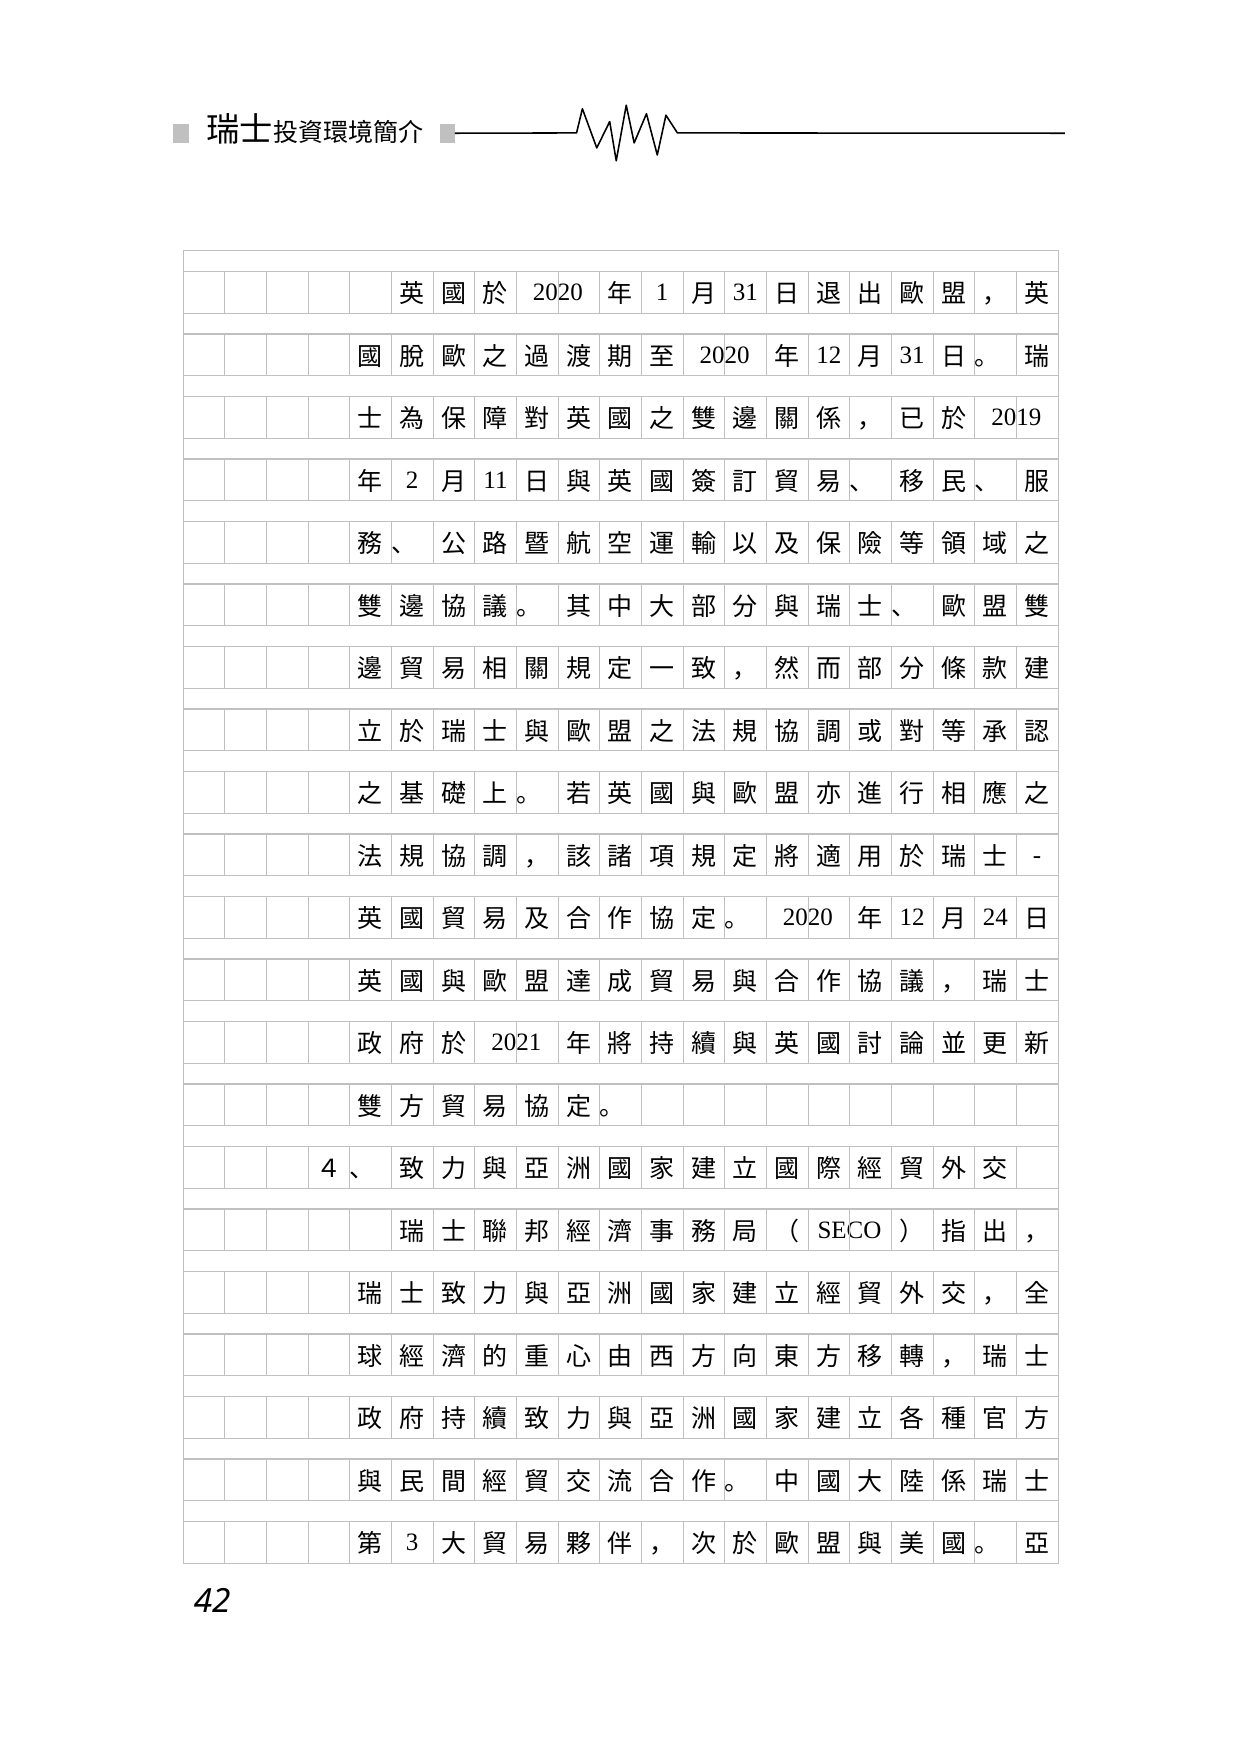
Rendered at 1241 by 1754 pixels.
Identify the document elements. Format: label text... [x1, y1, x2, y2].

text 立 [725, 1147, 766, 1188]
text 洲 [559, 1147, 599, 1188]
text 英國於2020年1月31日退出歐盟，英國脫歐之過渡期至2020年12月31日。瑞士為保障對英國之雙邊關係，已於2019年2月11日與英國簽訂貿易、移民、服務、公路暨航空運輸以及保險等領域之雙邊協議。其中大部分與瑞士、歐盟雙邊貿易相關規定一致，然而部分條款建立於瑞士與歐盟之法規協調或對等承認之基礎上。若英國與歐盟亦進行相應之法規協調，該諸項規定將適用於瑞士-英國貿易及合作協定。2020年12月24日英國與歐盟達成貿易與合作協議，瑞士政府於2021年將持續與英國討論並更新雙方貿易協定。 [330, 1001, 1058, 1021]
text [1017, 1147, 1058, 1188]
text 力 [434, 1147, 474, 1188]
text 英國於2020年1月31日退出歐盟，英國脫歐之過渡期至2020年12月31日。瑞士為保障對英國之雙邊關係，已於2019年2月11日與英國簽訂貿易、移民、服務、公路暨航空運輸以及保險等領域之雙邊協議。其中大部分與瑞士、歐盟雙邊貿易相關規定一致，然而部分條款建立於瑞士與歐盟之法規協調或對等承認之基礎上。若英國與歐盟亦進行相應之法規協調，該諸項規定將適用於瑞士-英國貿易及合作協定。2020年12月24日英國與歐盟達成貿易與合作協議，瑞士政府於2021年將持續與英國討論並更新雙方貿易協定。 [330, 751, 1058, 771]
text 瑞士聯邦經濟事務局（SECO）指出，瑞士致力與亞洲國家建立經貿外交，全球經濟的重心由西方向東方移轉，瑞士政府持續致力與亞洲國家建立各種官方與民間經貿交流合作。中國大陸係瑞士第3大貿易夥伴，次於歐盟與美國。亞洲在過去10年來外人直接投資（FDI）比北美和歐洲增加甚多，而瑞士是亞洲外人投資十大投資國之一，因此亞洲市場對瑞士極其重要。 [330, 1251, 1058, 1271]
text 經 [850, 1147, 891, 1188]
text 外 [934, 1147, 974, 1188]
text 國 [767, 1147, 808, 1188]
text 瑞士聯邦經濟事務局（SECO）指出，瑞士致力與亞洲國家建立經貿外交，全球經濟的重心由西方向東方移轉，瑞士政府持續致力與亞洲國家建立各種官方與民間經貿交流合作。中國大陸係瑞士第3大貿易夥伴，次於歐盟與美國。亞洲在過去10年來外人直接投資（FDI）比北美和歐洲增加甚多，而瑞士是亞洲外人投資十大投資國之一，因此亞洲市場對瑞士極其重要。 [330, 1501, 1058, 1521]
text 、 [350, 1147, 391, 1188]
text ４ [309, 1147, 349, 1188]
text 瑞士聯邦經濟事務局（SECO）指出，瑞士致力與亞洲國家建立經貿外交，全球經濟的重心由西方向東方移轉，瑞士政府持續致力與亞洲國家建立各種官方與民間經貿交流合作。中國大陸係瑞士第3大貿易夥伴，次於歐盟與美國。亞洲在過去10年來外人直接投資（FDI）比北美和歐洲增加甚多，而瑞士是亞洲外人投資十大投資國之一，因此亞洲市場對瑞士極其重要。 [330, 1314, 1058, 1333]
text 英國於2020年1月31日退出歐盟，英國脫歐之過渡期至2020年12月31日。瑞士為保障對英國之雙邊關係，已於2019年2月11日與英國簽訂貿易、移民、服務、公路暨航空運輸以及保險等領域之雙邊協議。其中大部分與瑞士、歐盟雙邊貿易相關規定一致，然而部分條款建立於瑞士與歐盟之法規協調或對等承認之基礎上。若英國與歐盟亦進行相應之法規協調，該諸項規定將適用於瑞士-英國貿易及合作協定。2020年12月24日英國與歐盟達成貿易與合作協議，瑞士政府於2021年將持續與英國討論並更新雙方貿易協定。 [330, 564, 1058, 583]
text 際 [809, 1147, 849, 1188]
text 英國於2020年1月31日退出歐盟，英國脫歐之過渡期至2020年12月31日。瑞士為保障對英國之雙邊關係，已於2019年2月11日與英國簽訂貿易、移民、服務、公路暨航空運輸以及保險等領域之雙邊協議。其中大部分與瑞士、歐盟雙邊貿易相關規定一致，然而部分條款建立於瑞士與歐盟之法規協調或對等承認之基礎上。若英國與歐盟亦進行相應之法規協調，該諸項規定將適用於瑞士-英國貿易及合作協定。2020年12月24日英國與歐盟達成貿易與合作協議，瑞士政府於2021年將持續與英國討論並更新雙方貿易協定。 [330, 626, 1058, 646]
text 英國於2020年1月31日退出歐盟，英國脫歐之過渡期至2020年12月31日。瑞士為保障對英國之雙邊關係，已於2019年2月11日與英國簽訂貿易、移民、服務、公路暨航空運輸以及保險等領域之雙邊協議。其中大部分與瑞士、歐盟雙邊貿易相關規定一致，然而部分條款建立於瑞士與歐盟之法規協調或對等承認之基礎上。若英國與歐盟亦進行相應之法規協調，該諸項規定將適用於瑞士-英國貿易及合作協定。2020年12月24日英國與歐盟達成貿易與合作協議，瑞士政府於2021年將持續與英國討論並更新雙方貿易協定。 [330, 376, 1058, 396]
text 國 [600, 1147, 641, 1188]
text 家 [642, 1147, 683, 1188]
text 致 [392, 1147, 433, 1188]
text 與 [475, 1147, 516, 1188]
text 英國於2020年1月31日退出歐盟，英國脫歐之過渡期至2020年12月31日。瑞士為保障對英國之雙邊關係，已於2019年2月11日與英國簽訂貿易、移民、服務、公路暨航空運輸以及保險等領域之雙邊協議。其中大部分與瑞士、歐盟雙邊貿易相關規定一致，然而部分條款建立於瑞士與歐盟之法規協調或對等承認之基礎上。若英國與歐盟亦進行相應之法規協調，該諸項規定將適用於瑞士-英國貿易及合作協定。2020年12月24日英國與歐盟達成貿易與合作協議，瑞士政府於2021年將持續與英國討論並更新雙方貿易協定。 [330, 689, 1058, 708]
text 英國於2020年1月31日退出歐盟，英國脫歐之過渡期至2020年12月31日。瑞士為保障對英國之雙邊關係，已於2019年2月11日與英國簽訂貿易、移民、服務、公路暨航空運輸以及保險等領域之雙邊協議。其中大部分與瑞士、歐盟雙邊貿易相關規定一致，然而部分條款建立於瑞士與歐盟之法規協調或對等承認之基礎上。若英國與歐盟亦進行相應之法規協調，該諸項規定將適用於瑞士-英國貿易及合作協定。2020年12月24日英國與歐盟達成貿易與合作協議，瑞士政府於2021年將持續與英國討論並更新雙方貿易協定。 [330, 501, 1058, 521]
text 英國於2020年1月31日退出歐盟，英國脫歐之過渡期至2020年12月31日。瑞士為保障對英國之雙邊關係，已於2019年2月11日與英國簽訂貿易、移民、服務、公路暨航空運輸以及保險等領域之雙邊協議。其中大部分與瑞士、歐盟雙邊貿易相關規定一致，然而部分條款建立於瑞士與歐盟之法規協調或對等承認之基礎上。若英國與歐盟亦進行相應之法規協調，該諸項規定將適用於瑞士-英國貿易及合作協定。2020年12月24日英國與歐盟達成貿易與合作協議，瑞士政府於2021年將持續與英國討論並更新雙方貿易協定。 [330, 876, 1058, 896]
text [281, 1126, 1058, 1146]
text 英國於2020年1月31日退出歐盟，英國脫歐之過渡期至2020年12月31日。瑞士為保障對英國之雙邊關係，已於2019年2月11日與英國簽訂貿易、移民、服務、公路暨航空運輸以及保險等領域之雙邊協議。其中大部分與瑞士、歐盟雙邊貿易相關規定一致，然而部分條款建立於瑞士與歐盟之法規協調或對等承認之基礎上。若英國與歐盟亦進行相應之法規協調，該諸項規定將適用於瑞士-英國貿易及合作協定。2020年12月24日英國與歐盟達成貿易與合作協議，瑞士政府於2021年將持續與英國討論並更新雙方貿易協定。 [330, 814, 1058, 833]
text 瑞士聯邦經濟事務局（SECO）指出，瑞士致力與亞洲國家建立經貿外交，全球經濟的重心由西方向東方移轉，瑞士政府持續致力與亞洲國家建立各種官方與民間經貿交流合作。中國大陸係瑞士第3大貿易夥伴，次於歐盟與美國。亞洲在過去10年來外人直接投資（FDI）比北美和歐洲增加甚多，而瑞士是亞洲外人投資十大投資國之一，因此亞洲市場對瑞士極其重要。 [330, 1376, 1058, 1396]
text 英國於2020年1月31日退出歐盟，英國脫歐之過渡期至2020年12月31日。瑞士為保障對英國之雙邊關係，已於2019年2月11日與英國簽訂貿易、移民、服務、公路暨航空運輸以及保險等領域之雙邊協議。其中大部分與瑞士、歐盟雙邊貿易相關規定一致，然而部分條款建立於瑞士與歐盟之法規協調或對等承認之基礎上。若英國與歐盟亦進行相應之法規協調，該諸項規定將適用於瑞士-英國貿易及合作協定。2020年12月24日英國與歐盟達成貿易與合作協議，瑞士政府於2021年將持續與英國討論並更新雙方貿易協定。 [330, 1064, 1058, 1083]
text 英國於2020年1月31日退出歐盟，英國脫歐之過渡期至2020年12月31日。瑞士為保障對英國之雙邊關係，已於2019年2月11日與英國簽訂貿易、移民、服務、公路暨航空運輸以及保險等領域之雙邊協議。其中大部分與瑞士、歐盟雙邊貿易相關規定一致，然而部分條款建立於瑞士與歐盟之法規協調或對等承認之基礎上。若英國與歐盟亦進行相應之法規協調，該諸項規定將適用於瑞士-英國貿易及合作協定。2020年12月24日英國與歐盟達成貿易與合作協議，瑞士政府於2021年將持續與英國討論並更新雙方貿易協定。 [330, 439, 1058, 458]
text 瑞士聯邦經濟事務局（SECO）指出，瑞士致力與亞洲國家建立經貿外交，全球經濟的重心由西方向東方移轉，瑞士政府持續致力與亞洲國家建立各種官方與民間經貿交流合作。中國大陸係瑞士第3大貿易夥伴，次於歐盟與美國。亞洲在過去10年來外人直接投資（FDI）比北美和歐洲增加甚多，而瑞士是亞洲外人投資十大投資國之一，因此亞洲市場對瑞士極其重要。 [330, 1189, 1058, 1208]
text 英國於2020年1月31日退出歐盟，英國脫歐之過渡期至2020年12月31日。瑞士為保障對英國之雙邊關係，已於2019年2月11日與英國簽訂貿易、移民、服務、公路暨航空運輸以及保險等領域之雙邊協議。其中大部分與瑞士、歐盟雙邊貿易相關規定一致，然而部分條款建立於瑞士與歐盟之法規協調或對等承認之基礎上。若英國與歐盟亦進行相應之法規協調，該諸項規定將適用於瑞士-英國貿易及合作協定。2020年12月24日英國與歐盟達成貿易與合作協議，瑞士政府於2021年將持續與英國討論並更新雙方貿易協定。 [330, 939, 1058, 958]
text 交 [975, 1147, 1016, 1188]
text 貿 [892, 1147, 933, 1188]
text 瑞士聯邦經濟事務局（SECO）指出，瑞士致力與亞洲國家建立經貿外交，全球經濟的重心由西方向東方移轉，瑞士政府持續致力與亞洲國家建立各種官方與民間經貿交流合作。中國大陸係瑞士第3大貿易夥伴，次於歐盟與美國。亞洲在過去10年來外人直接投資（FDI）比北美和歐洲增加甚多，而瑞士是亞洲外人投資十大投資國之一，因此亞洲市場對瑞士極其重要。 [330, 1439, 1058, 1458]
text [281, 1147, 308, 1188]
text 英國於2020年1月31日退出歐盟，英國脫歐之過渡期至2020年12月31日。瑞士為保障對英國之雙邊關係，已於2019年2月11日與英國簽訂貿易、移民、服務、公路暨航空運輸以及保險等領域之雙邊協議。其中大部分與瑞士、歐盟雙邊貿易相關規定一致，然而部分條款建立於瑞士與歐盟之法規協調或對等承認之基礎上。若英國與歐盟亦進行相應之法規協調，該諸項規定將適用於瑞士-英國貿易及合作協定。2020年12月24日英國與歐盟達成貿易與合作協議，瑞士政府於2021年將持續與英國討論並更新雙方貿易協定。 [330, 314, 1058, 333]
text 建 [684, 1147, 724, 1188]
text 亞 [517, 1147, 558, 1188]
text 英國於2020年1月31日退出歐盟，英國脫歐之過渡期至2020年12月31日。瑞士為保障對英國之雙邊關係，已於2019年2月11日與英國簽訂貿易、移民、服務、公路暨航空運輸以及保險等領域之雙邊協議。其中大部分與瑞士、歐盟雙邊貿易相關規定一致，然而部分條款建立於瑞士與歐盟之法規協調或對等承認之基礎上。若英國與歐盟亦進行相應之法規協調，該諸項規定將適用於瑞士-英國貿易及合作協定。2020年12月24日英國與歐盟達成貿易與合作協議，瑞士政府於2021年將持續與英國討論並更新雙方貿易協定。 [330, 251, 1058, 271]
